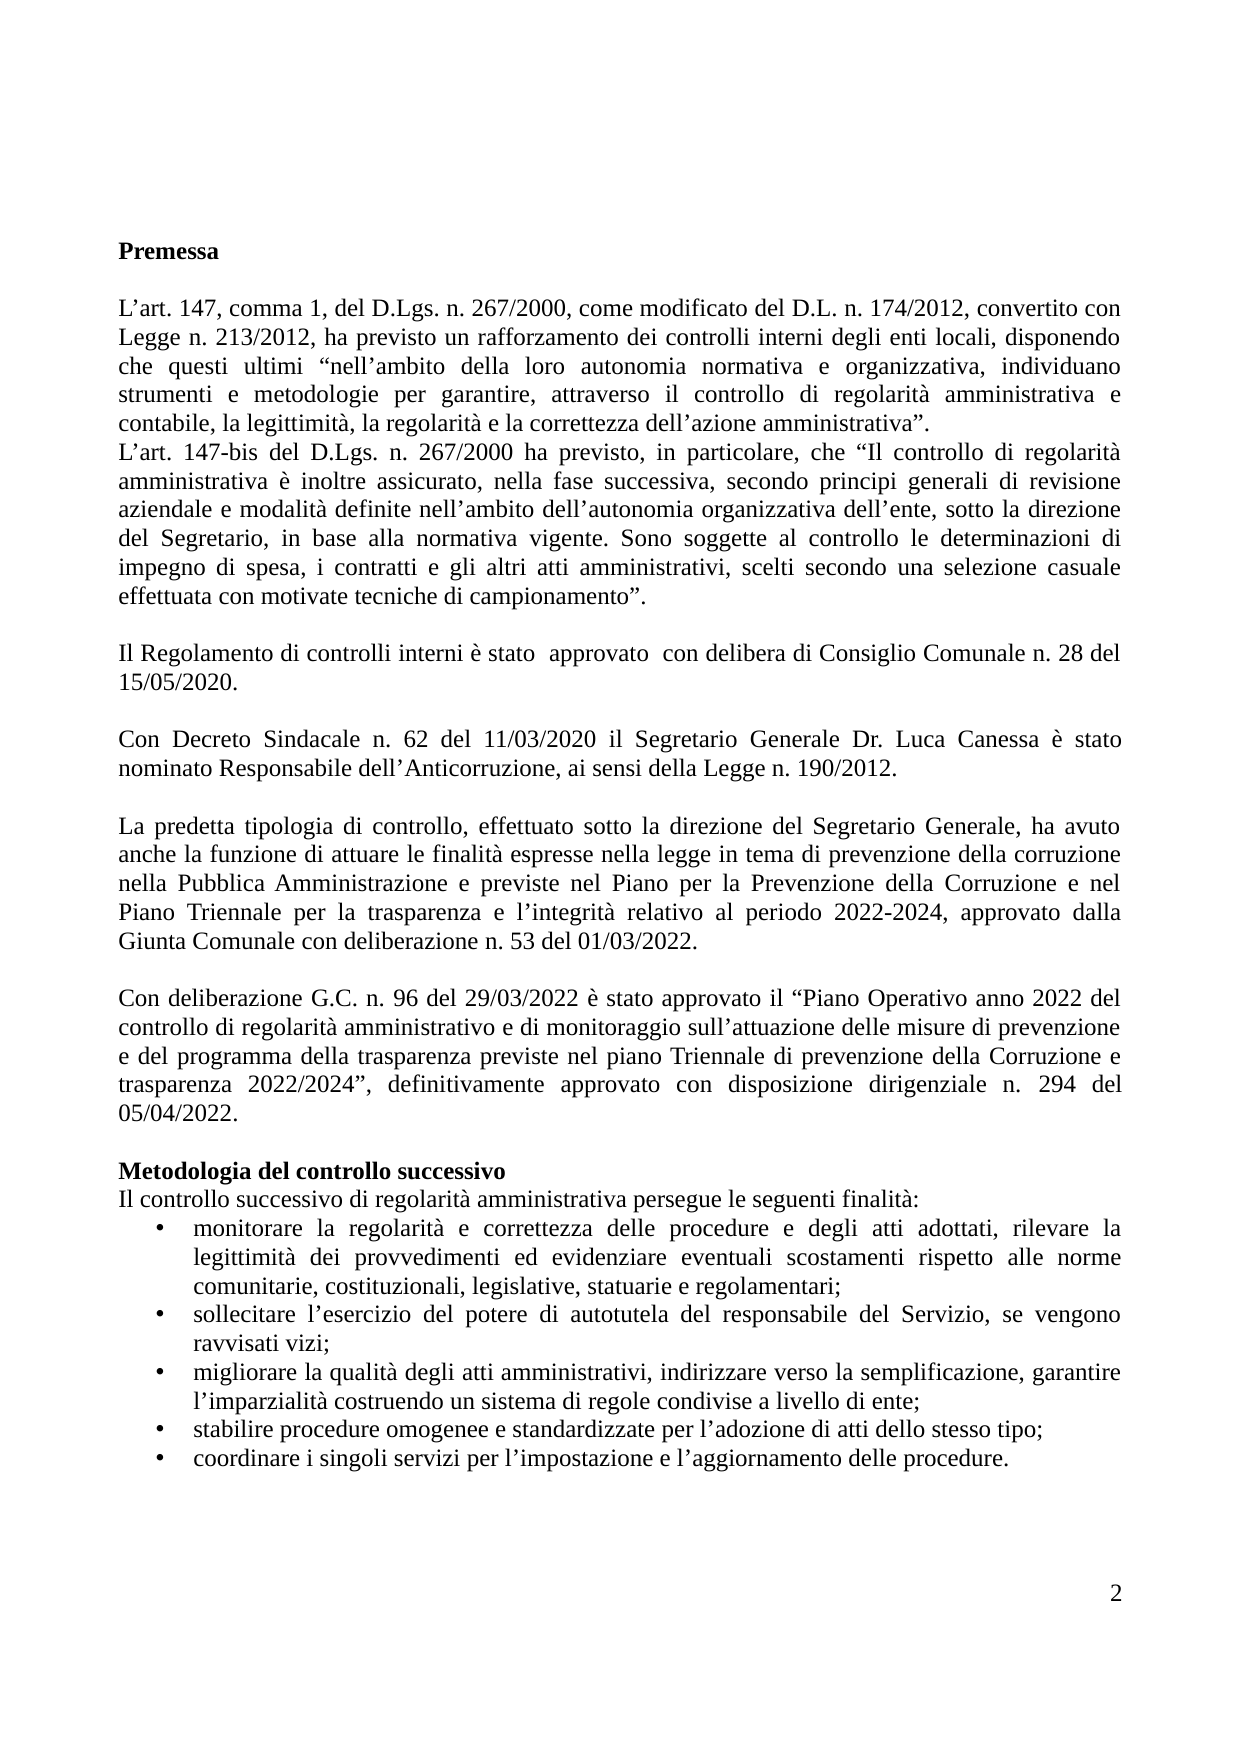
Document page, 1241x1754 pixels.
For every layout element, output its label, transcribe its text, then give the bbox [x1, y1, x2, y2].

text Con Decreto Sindacale n. 62 del 11/03/2020 il Segretario Generale Dr. Luca Canessa è stato nominato Responsabile dell’Anticorruzione, ai sensi della Legge n. 190/2012. [118, 724, 1122, 782]
list monitorare la regolarità e correttezza delle procedure e degli atti adottati, rilevare la legittimità dei provvedimenti ed evidenziare eventuali scostamenti rispetto alle norme comunitarie, costituzionali, legislative, statuarie e regolamentari; [156, 1213, 1122, 1299]
text L’art. 147-bis del D.Lgs. n. 267/2000 ha previsto, in particolare, che “Il controllo di regolarità amministrativa è inoltre assicurato, nella fase successiva, secondo principi generali di revisione aziendale e modalità definite nell’ambito dell’autonomia organizzativa dell’ente, sotto la direzione del Segretario, in base alla normativa vigente. Sono soggette al controllo le determinazioni di impegno di spesa, i contratti e gli altri atti amministrativi, scelti secondo una selezione casuale effettuata con motivate tecniche di campionamento”. [118, 437, 1122, 609]
list migliorare la qualità degli atti amministrativi, indirizzare verso la semplificazione, garantire l’imparzialità costruendo un sistema di regole condivise a livello di ente; [156, 1357, 1122, 1414]
text Il controllo successivo di regolarità amministrativa persegue le seguenti finalità: [118, 1184, 1122, 1213]
list sollecitare l’esercizio del potere di autotutela del responsabile del Servizio, se vengono ravvisati vizi; [156, 1299, 1122, 1357]
list stabilire procedure omogenee e standardizzate per l’adozione di atti dello stesso tipo; [156, 1414, 1122, 1443]
text Con deliberazione G.C. n. 96 del 29/03/2022 è stato approvato il “Piano Operativo anno 2022 del controllo di regolarità amministrativo e di monitoraggio sull’attuazione delle misure di prevenzione e del programma della trasparenza previste nel piano Triennale di prevenzione della Corruzione e trasparenza 2022/2024”, definitivamente approvato con disposizione dirigenziale n. 294 del 05/04/2022. [118, 983, 1122, 1127]
text Il Regolamento di controlli interni è stato approvato con delibera di Consiglio Comunale n. 28 del 15/05/2020. [118, 638, 1122, 696]
text Premessa [118, 236, 1122, 264]
text Metodologia del controllo successivo [118, 1156, 1122, 1184]
list coordinare i singoli servizi per l’impostazione e l’aggiornamento delle procedure. [156, 1443, 1122, 1472]
text La predetta tipologia di controllo, effettuato sotto la direzione del Segretario Generale, ha avuto anche la funzione di attuare le finalità espresse nella legge in tema di prevenzione della corruzione nella Pubblica Amministrazione e previste nel Piano per la Prevenzione della Corruzione e nel Piano Triennale per la trasparenza e l’integrità relativo al periodo 2022-2024, approvato dalla Giunta Comunale con deliberazione n. 53 del 01/03/2022. [118, 811, 1122, 954]
text L’art. 147, comma 1, del D.Lgs. n. 267/2000, come modificato del D.L. n. 174/2012, convertito con Legge n. 213/2012, ha previsto un rafforzamento dei controlli interni degli enti locali, disponendo che questi ultimi “nell’ambito della loro autonomia normativa e organizzativa, individuano strumenti e metodologie per garantire, attraverso il controllo di regolarità amministrativa e contabile, la legittimità, la regolarità e la correttezza dell’azione amministrativa”. [118, 293, 1122, 437]
